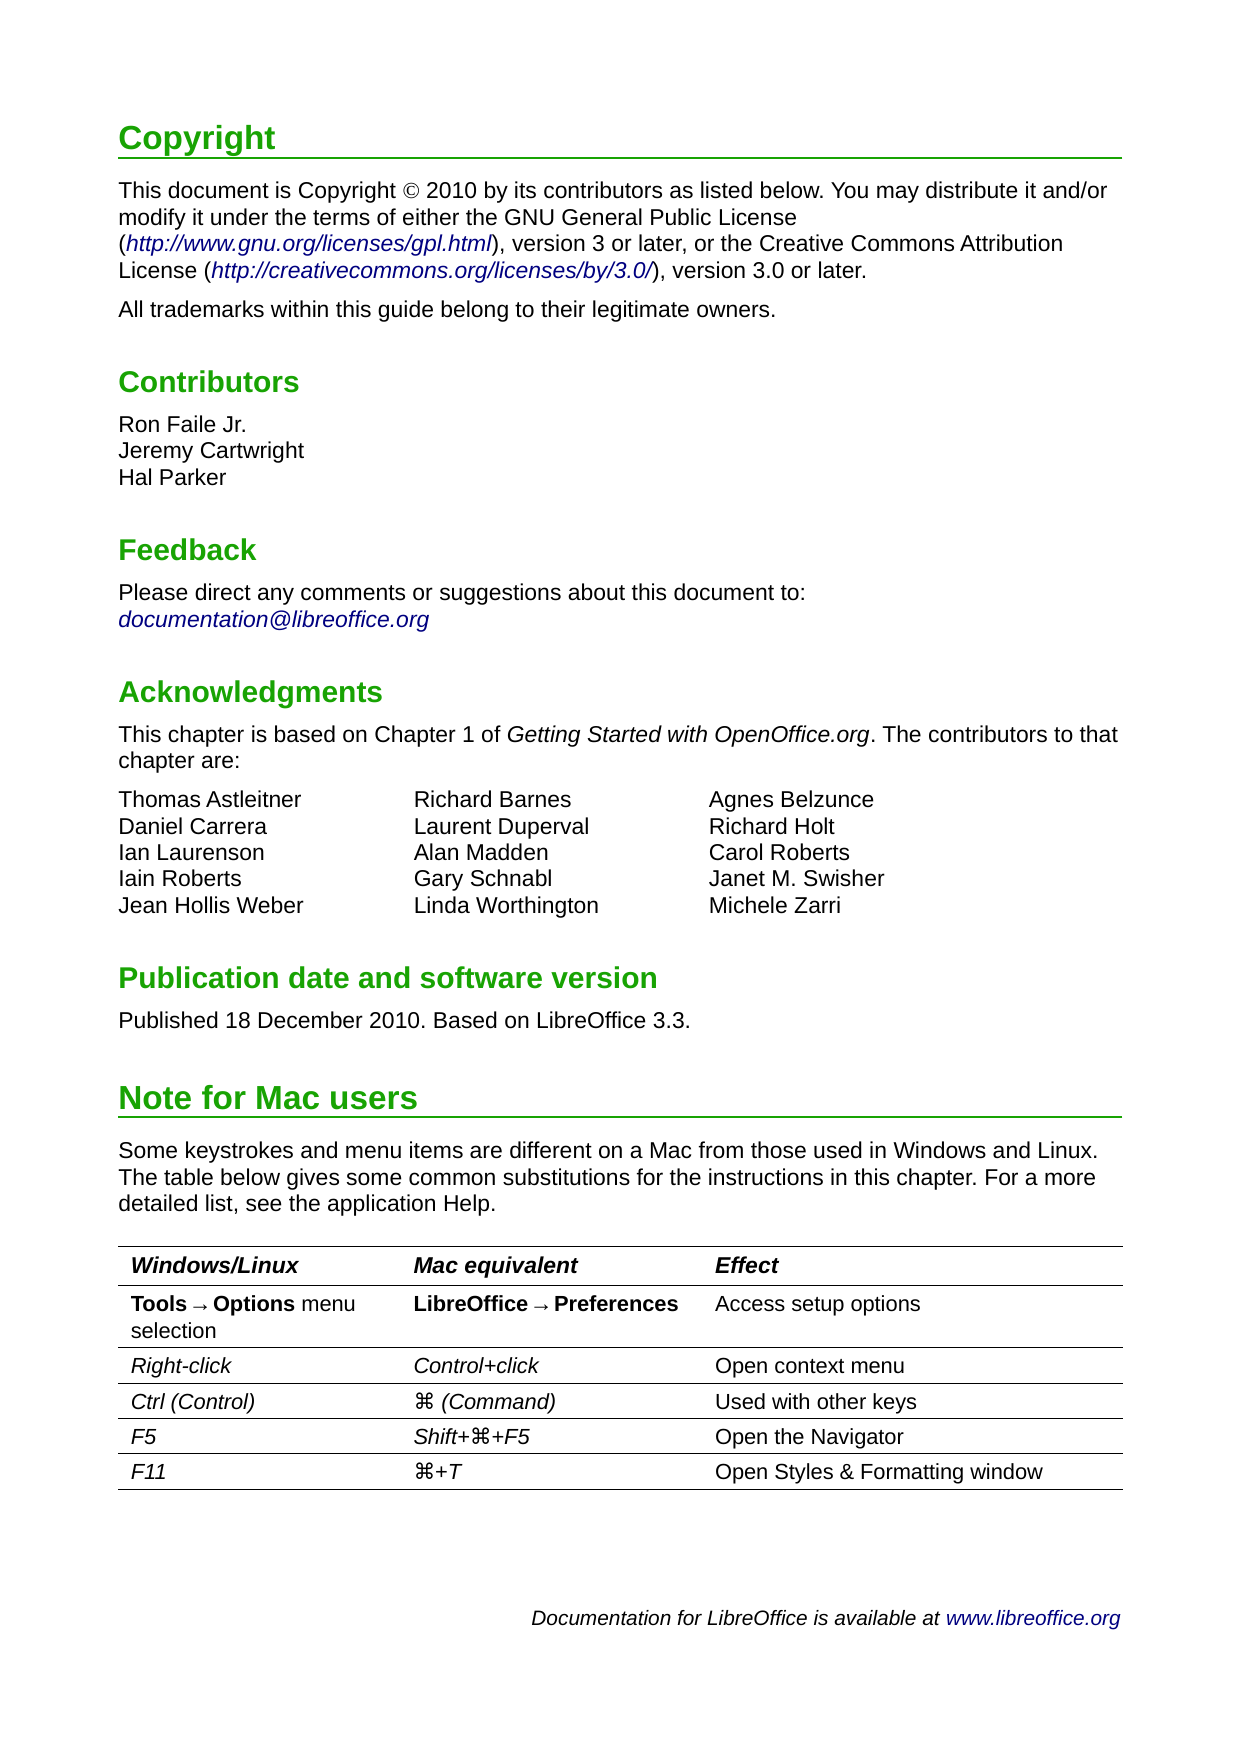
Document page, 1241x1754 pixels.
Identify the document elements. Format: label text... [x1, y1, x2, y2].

text This document is Copyright © 2010 by its contributors as listed below. You may distribute it and/or modify it under the terms of either the GNU General Public License (http://www.gnu.org/licenses/gpl.html), version 3 or later, or the Creative Commons Attribution License (http://creativecommons.org/licenses/by/3.0/), version 3.0 or later. [118, 177, 1122, 283]
text This chapter is based on Chapter 1 of Getting Started with OpenOffice.org. The contributors to that chapter are: [118, 721, 1122, 774]
table_cell F11 [118, 1454, 401, 1488]
table_cell Control+click [401, 1348, 702, 1383]
text Published 18 December 2010. Based on LibreOffice 3.3. [118, 1007, 1122, 1033]
table_cell LibreOffice → Preferences [401, 1286, 702, 1347]
text Feedback [118, 532, 1122, 566]
table_header Windows/Linux [118, 1247, 401, 1285]
table_cell z (Command) [401, 1384, 702, 1418]
text Some keystrokes and menu items are different on a Mac from those used in Windows and Linux. The table below gives some common substitutions for the instructions in this chapter. For a more detailed list, see the application Help. [118, 1137, 1122, 1216]
table_header Mac equivalent [401, 1247, 702, 1285]
table_cell F5 [118, 1419, 401, 1453]
text All trademarks within this guide belong to their legitimate owners. [118, 296, 1122, 322]
text Please direct any comments or suggestions about this document to: documentation@libreoffice.org [118, 579, 1122, 632]
table_header Effect [703, 1247, 1122, 1285]
table_cell Ctrl (Control) [118, 1384, 401, 1418]
table_cell z+T [401, 1454, 702, 1488]
table_cell Shift+z+F5 [401, 1419, 702, 1453]
table_cell Open the Navigator [703, 1419, 1122, 1453]
table_cell Open Styles & Formatting window [703, 1454, 1122, 1488]
subtitle Note for Mac users [118, 1078, 1122, 1116]
table_cell Access setup options [703, 1286, 1122, 1347]
table_cell Open context menu [703, 1348, 1122, 1383]
table_cell Tools → Options menu selection [118, 1286, 401, 1347]
text Contributors [118, 364, 1122, 398]
text Ron Faile Jr. Jeremy Cartwright Hal Parker [118, 411, 1122, 490]
subtitle Copyright [118, 118, 1122, 157]
table_cell Right-click [118, 1348, 401, 1383]
text Thomas Astleitner Richard Barnes Agnes Belzunce Daniel Carrera Laurent Duperval Richard Holt Ian Laurenson Alan Madden Carol Roberts Iain Roberts Gary Schnabl Janet M. Swisher Jean Hollis Weber Linda Worthington Michele Zarri [118, 786, 1122, 918]
text Publication date and software version [118, 960, 1122, 994]
table_cell Used with other keys [703, 1384, 1122, 1418]
text Acknowledgments [118, 674, 1122, 709]
